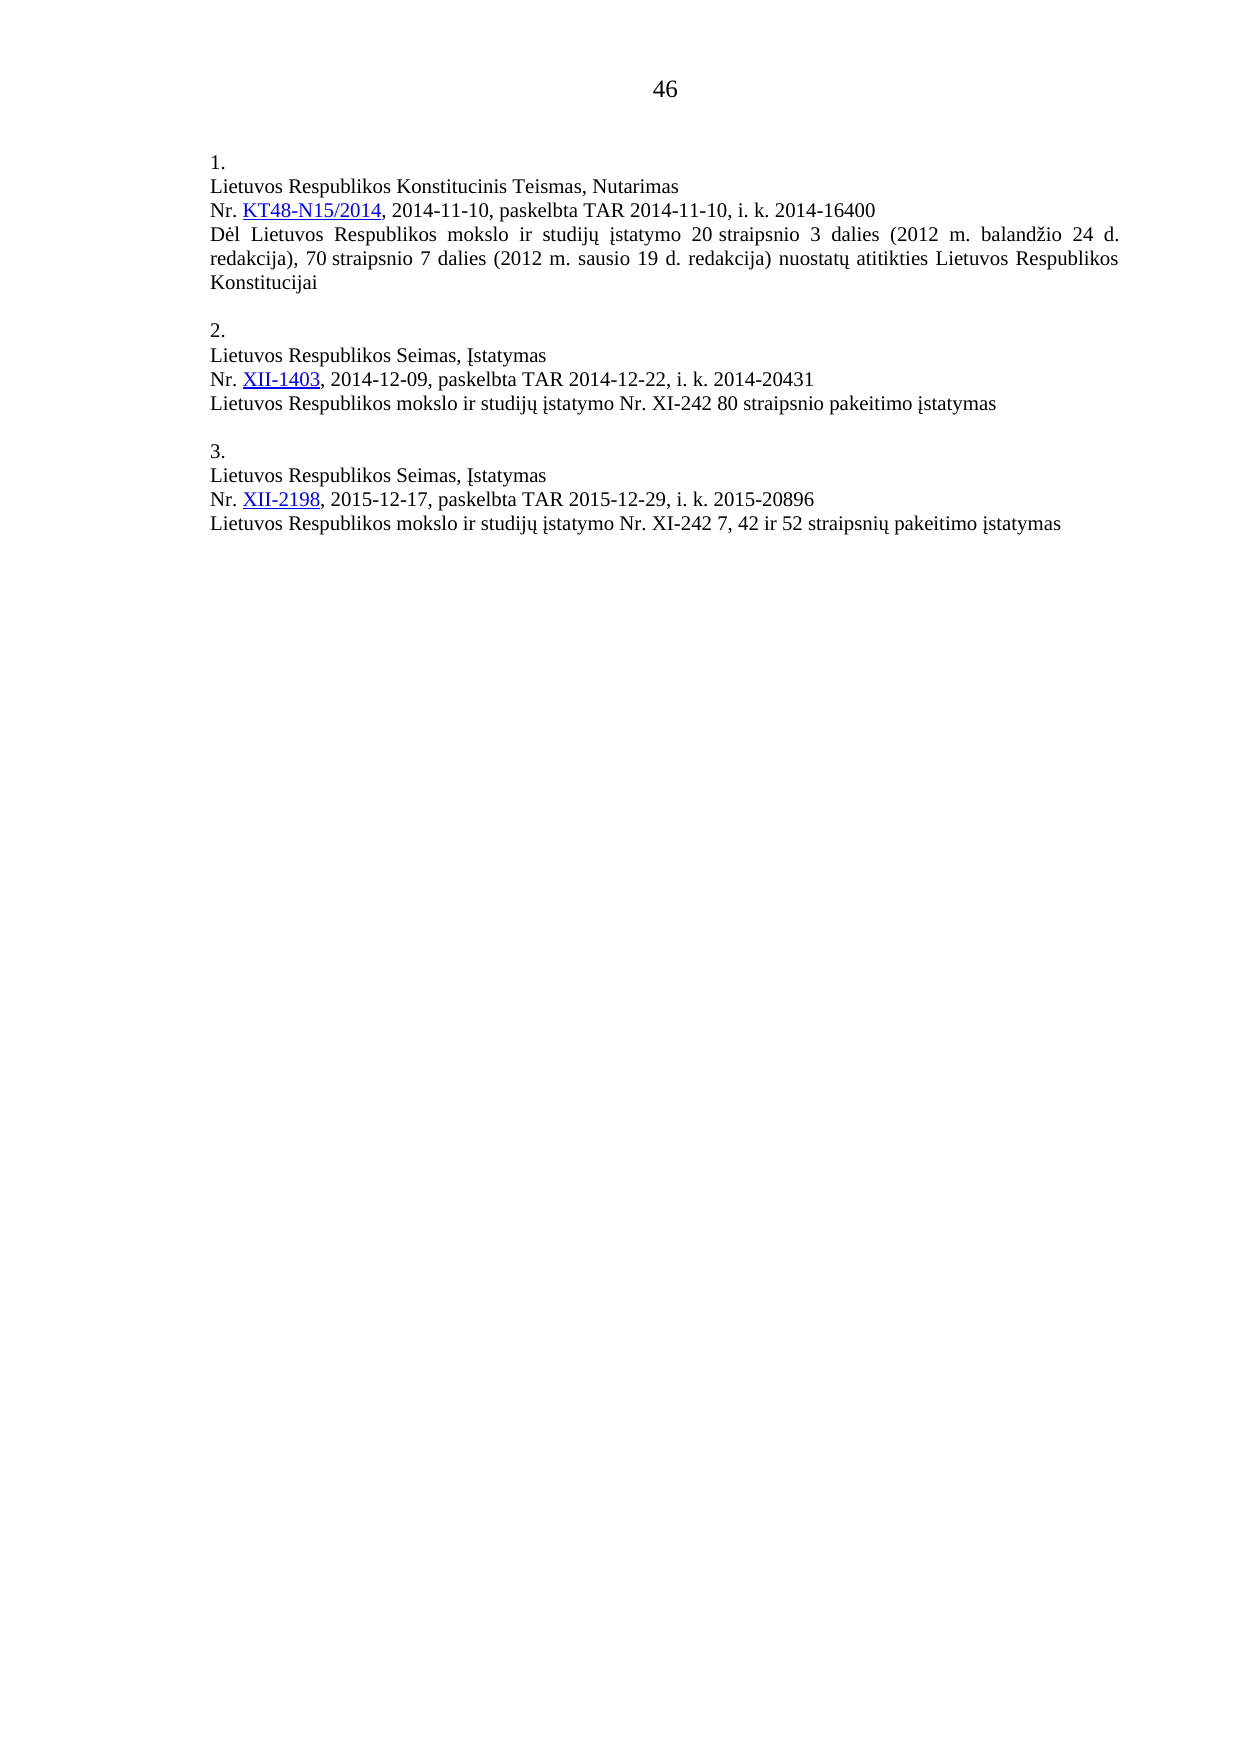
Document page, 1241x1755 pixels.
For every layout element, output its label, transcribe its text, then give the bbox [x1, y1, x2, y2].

text Nr. XII-2198, 2015-12-17, paskelbta TAR 2015-12-29, i. k. 2015-20896 [210, 487, 1120, 511]
text 3. [210, 439, 1120, 463]
text Lietuvos Respublikos Seimas, Įstatymas [210, 342, 1120, 367]
text Lietuvos Respublikos mokslo ir studijų įstatymo Nr. XI-242 7, 42 ir 52 straipsnių pakeitimo įstatymas [210, 511, 1120, 535]
text Lietuvos Respublikos Seimas, Įstatymas [210, 463, 1120, 487]
text Nr. XII-1403, 2014-12-09, paskelbta TAR 2014-12-22, i. k. 2014-20431 [210, 367, 1120, 391]
text 1. [210, 150, 1120, 174]
text Lietuvos Respublikos mokslo ir studijų įstatymo Nr. XI-242 80 straipsnio pakeitimo įstatymas [210, 391, 1120, 415]
text Nr. KT48-N15/2014, 2014-11-10, paskelbta TAR 2014-11-10, i. k. 2014-16400 [210, 198, 1120, 222]
text Dėl Lietuvos Respublikos mokslo ir studijų įstatymo 20 straipsnio 3 dalies (2012 m. balandžio 24 d. redakcija), 70 straipsnio 7 dalies (2012 m. sausio 19 d. redakcija) nuostatų atitikties Lietuvos Respublikos Konstitucijai [210, 222, 1120, 294]
text 2. [210, 318, 1120, 342]
text Lietuvos Respublikos Konstitucinis Teismas, Nutarimas [210, 174, 1120, 198]
